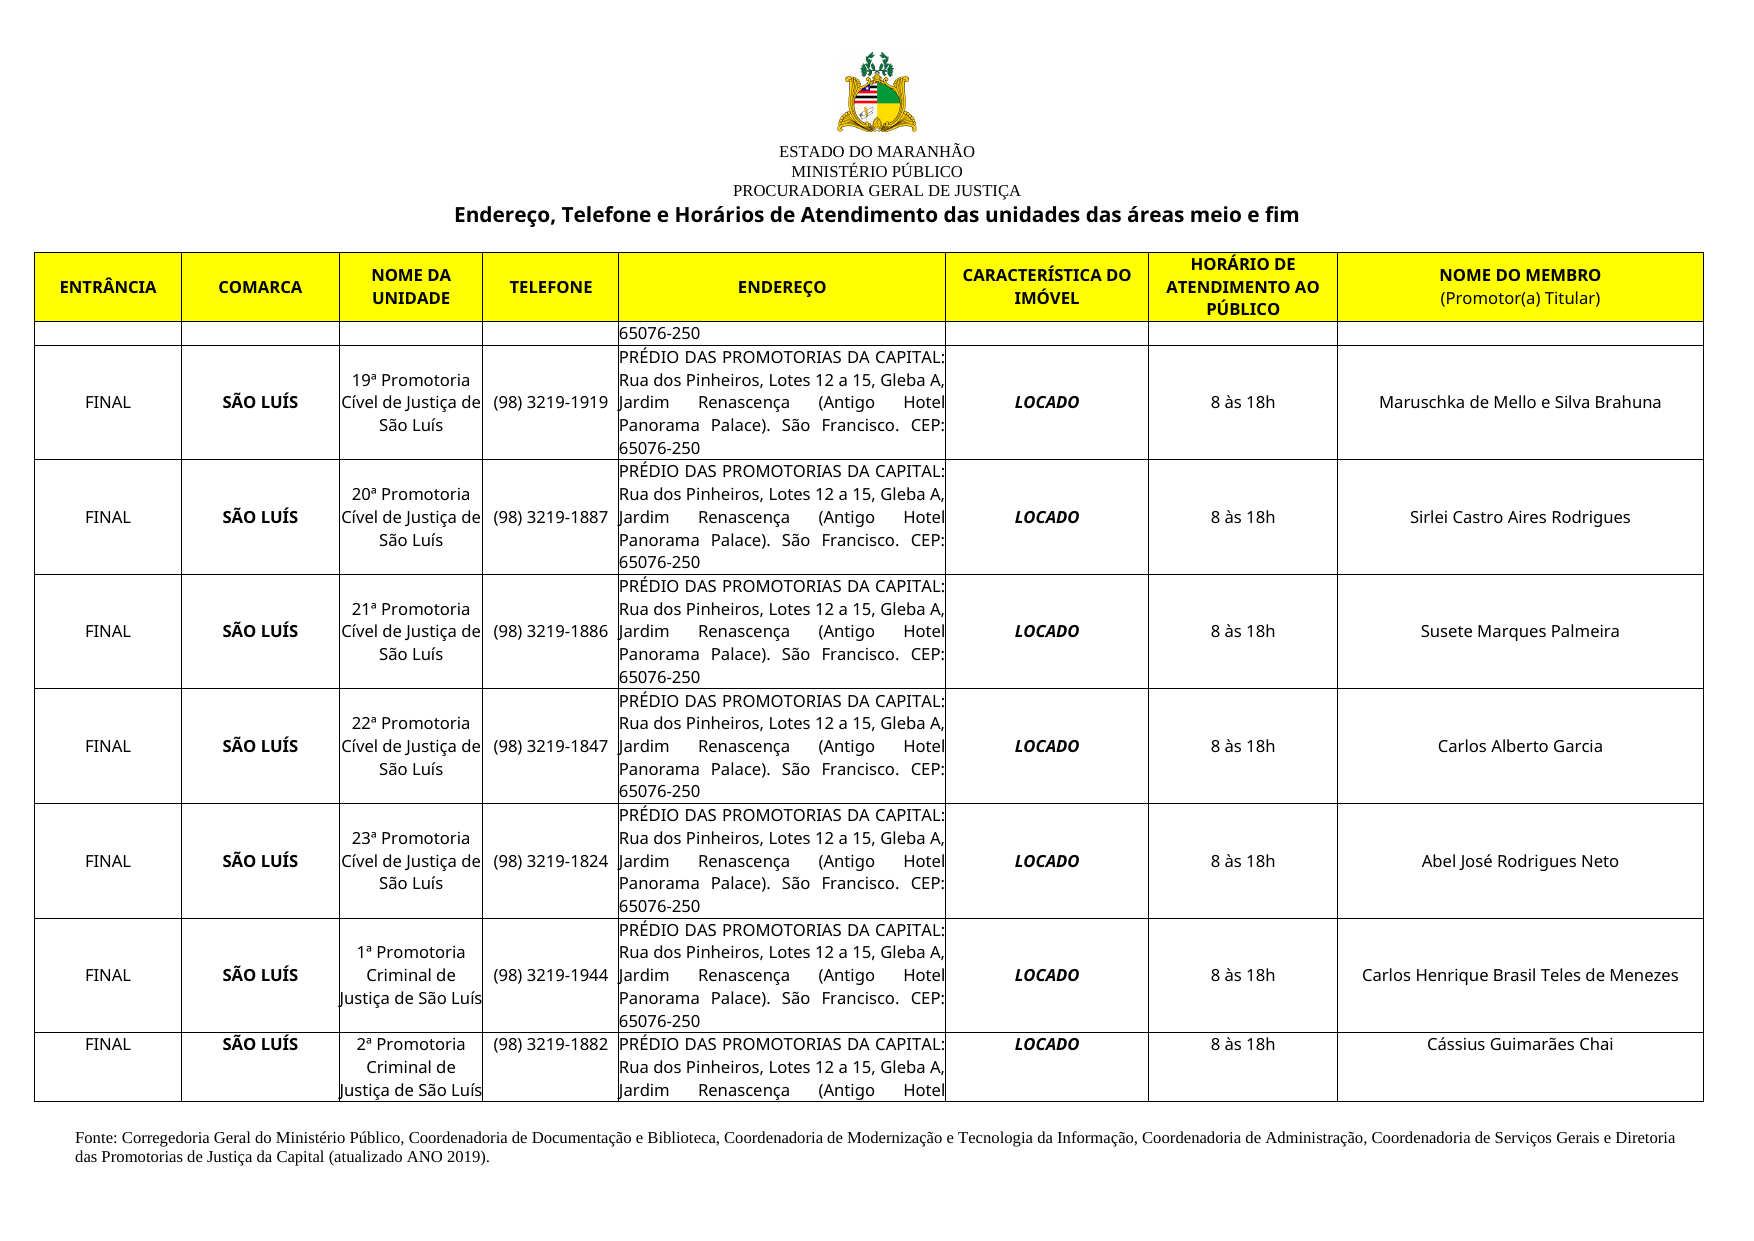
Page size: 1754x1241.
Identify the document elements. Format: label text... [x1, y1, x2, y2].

table_cell LOCADO [946, 919, 1148, 1032]
table_cell (98) 3219-1847 [483, 689, 618, 803]
table_cell Carlos Alberto Garcia [1338, 689, 1703, 803]
table_cell FINAL [35, 575, 181, 688]
table_cell Carlos Henrique Brasil Teles de Menezes [1338, 919, 1703, 1032]
table_cell PRÉDIO DAS PROMOTORIAS DA CAPITAL: Rua dos Pinheiros, Lotes 12 a 15, Gleba A, Jardim Renascença (Antigo Hotel Panorama Palace). São Francisco. CEP: 65076-250 [619, 575, 945, 688]
table_cell (98) 3219-1824 [483, 804, 618, 917]
table_header COMARCA [182, 253, 339, 321]
table_cell PRÉDIO DAS PROMOTORIAS DA CAPITAL: Rua dos Pinheiros, Lotes 12 a 15, Gleba A, Jardim Renascença (Antigo Hotel Panorama Palace). São Francisco. CEP: 65076-250 [619, 460, 945, 574]
table_header HORÁRIO DE ATENDIMENTO AO PÚBLICO [1149, 253, 1337, 321]
table_header ENTRÂNCIA [35, 253, 181, 321]
table_cell Cássius Guimarães Chai [1338, 1033, 1703, 1101]
table_cell (98) 3219-1919 [483, 346, 618, 459]
table_cell 65076-250 [619, 322, 945, 344]
table_cell FINAL [35, 919, 181, 1032]
table_cell (98) 3219-1886 [483, 575, 618, 688]
table_cell 8 às 18h [1149, 919, 1337, 1032]
table_cell FINAL [35, 460, 181, 574]
table_cell [182, 322, 339, 344]
table_header NOME DA UNIDADE [340, 253, 482, 321]
table_cell 1ª Promotoria Criminal de Justiça de São Luís [340, 919, 482, 1032]
table_header TELEFONE [483, 253, 618, 321]
table_cell (98) 3219-1944 [483, 919, 618, 1032]
table_cell Susete Marques Palmeira [1338, 575, 1703, 688]
table_cell PRÉDIO DAS PROMOTORIAS DA CAPITAL: Rua dos Pinheiros, Lotes 12 a 15, Gleba A, Jardim Renascença (Antigo Hotel Panorama Palace). São Francisco. CEP: 65076-250 [619, 689, 945, 803]
table_header NOME DO MEMBRO (Promotor(a) Titular) [1338, 253, 1703, 321]
table_cell 22ª Promotoria Cível de Justiça de São Luís [340, 689, 482, 803]
table_cell PRÉDIO DAS PROMOTORIAS DA CAPITAL: Rua dos Pinheiros, Lotes 12 a 15, Gleba A, Jardim Renascença (Antigo Hotel [619, 1033, 945, 1101]
table_cell SÃO LUÍS [182, 919, 339, 1032]
table_cell (98) 3219-1887 [483, 460, 618, 574]
table_cell (98) 3219-1882 [483, 1033, 618, 1101]
table_cell 23ª Promotoria Cível de Justiça de São Luís [340, 804, 482, 917]
table_cell LOCADO [946, 575, 1148, 688]
table_cell [1338, 322, 1703, 344]
table_cell 21ª Promotoria Cível de Justiça de São Luís [340, 575, 482, 688]
table_cell [35, 322, 181, 344]
table_cell SÃO LUÍS [182, 575, 339, 688]
table_cell FINAL [35, 1033, 181, 1101]
table_cell 8 às 18h [1149, 804, 1337, 917]
table_cell [340, 322, 482, 344]
table_cell PRÉDIO DAS PROMOTORIAS DA CAPITAL: Rua dos Pinheiros, Lotes 12 a 15, Gleba A, Jardim Renascença (Antigo Hotel Panorama Palace). São Francisco. CEP: 65076-250 [619, 804, 945, 917]
table_cell LOCADO [946, 804, 1148, 917]
table_cell [483, 322, 618, 344]
table_cell LOCADO [946, 346, 1148, 459]
table_cell [1149, 322, 1337, 344]
table_cell 8 às 18h [1149, 460, 1337, 574]
table_cell Abel José Rodrigues Neto [1338, 804, 1703, 917]
table_cell LOCADO [946, 1033, 1148, 1101]
table_cell Sirlei Castro Aires Rodrigues [1338, 460, 1703, 574]
table_cell FINAL [35, 689, 181, 803]
table_cell FINAL [35, 804, 181, 917]
picture [837, 52, 917, 132]
table_header CARACTERÍSTICA DO IMÓVEL [946, 253, 1148, 321]
table_cell Maruschka de Mello e Silva Brahuna [1338, 346, 1703, 459]
table_cell [946, 322, 1148, 344]
table_cell LOCADO [946, 460, 1148, 574]
table_cell 8 às 18h [1149, 689, 1337, 803]
table_cell 19ª Promotoria Cível de Justiça de São Luís [340, 346, 482, 459]
table_cell 2ª Promotoria Criminal de Justiça de São Luís [340, 1033, 482, 1101]
table_cell SÃO LUÍS [182, 460, 339, 574]
table_cell 20ª Promotoria Cível de Justiça de São Luís [340, 460, 482, 574]
table_cell 8 às 18h [1149, 1033, 1337, 1101]
table_cell 8 às 18h [1149, 346, 1337, 459]
table_cell PRÉDIO DAS PROMOTORIAS DA CAPITAL: Rua dos Pinheiros, Lotes 12 a 15, Gleba A, Jardim Renascença (Antigo Hotel Panorama Palace). São Francisco. CEP: 65076-250 [619, 919, 945, 1032]
table_cell 8 às 18h [1149, 575, 1337, 688]
table_cell LOCADO [946, 689, 1148, 803]
table_cell FINAL [35, 346, 181, 459]
table_header ENDEREÇO [619, 253, 945, 321]
table_cell PRÉDIO DAS PROMOTORIAS DA CAPITAL: Rua dos Pinheiros, Lotes 12 a 15, Gleba A, Jardim Renascença (Antigo Hotel Panorama Palace). São Francisco. CEP: 65076-250 [619, 346, 945, 459]
table_cell SÃO LUÍS [182, 1033, 339, 1101]
table_cell SÃO LUÍS [182, 346, 339, 459]
table_cell SÃO LUÍS [182, 804, 339, 917]
table_cell SÃO LUÍS [182, 689, 339, 803]
